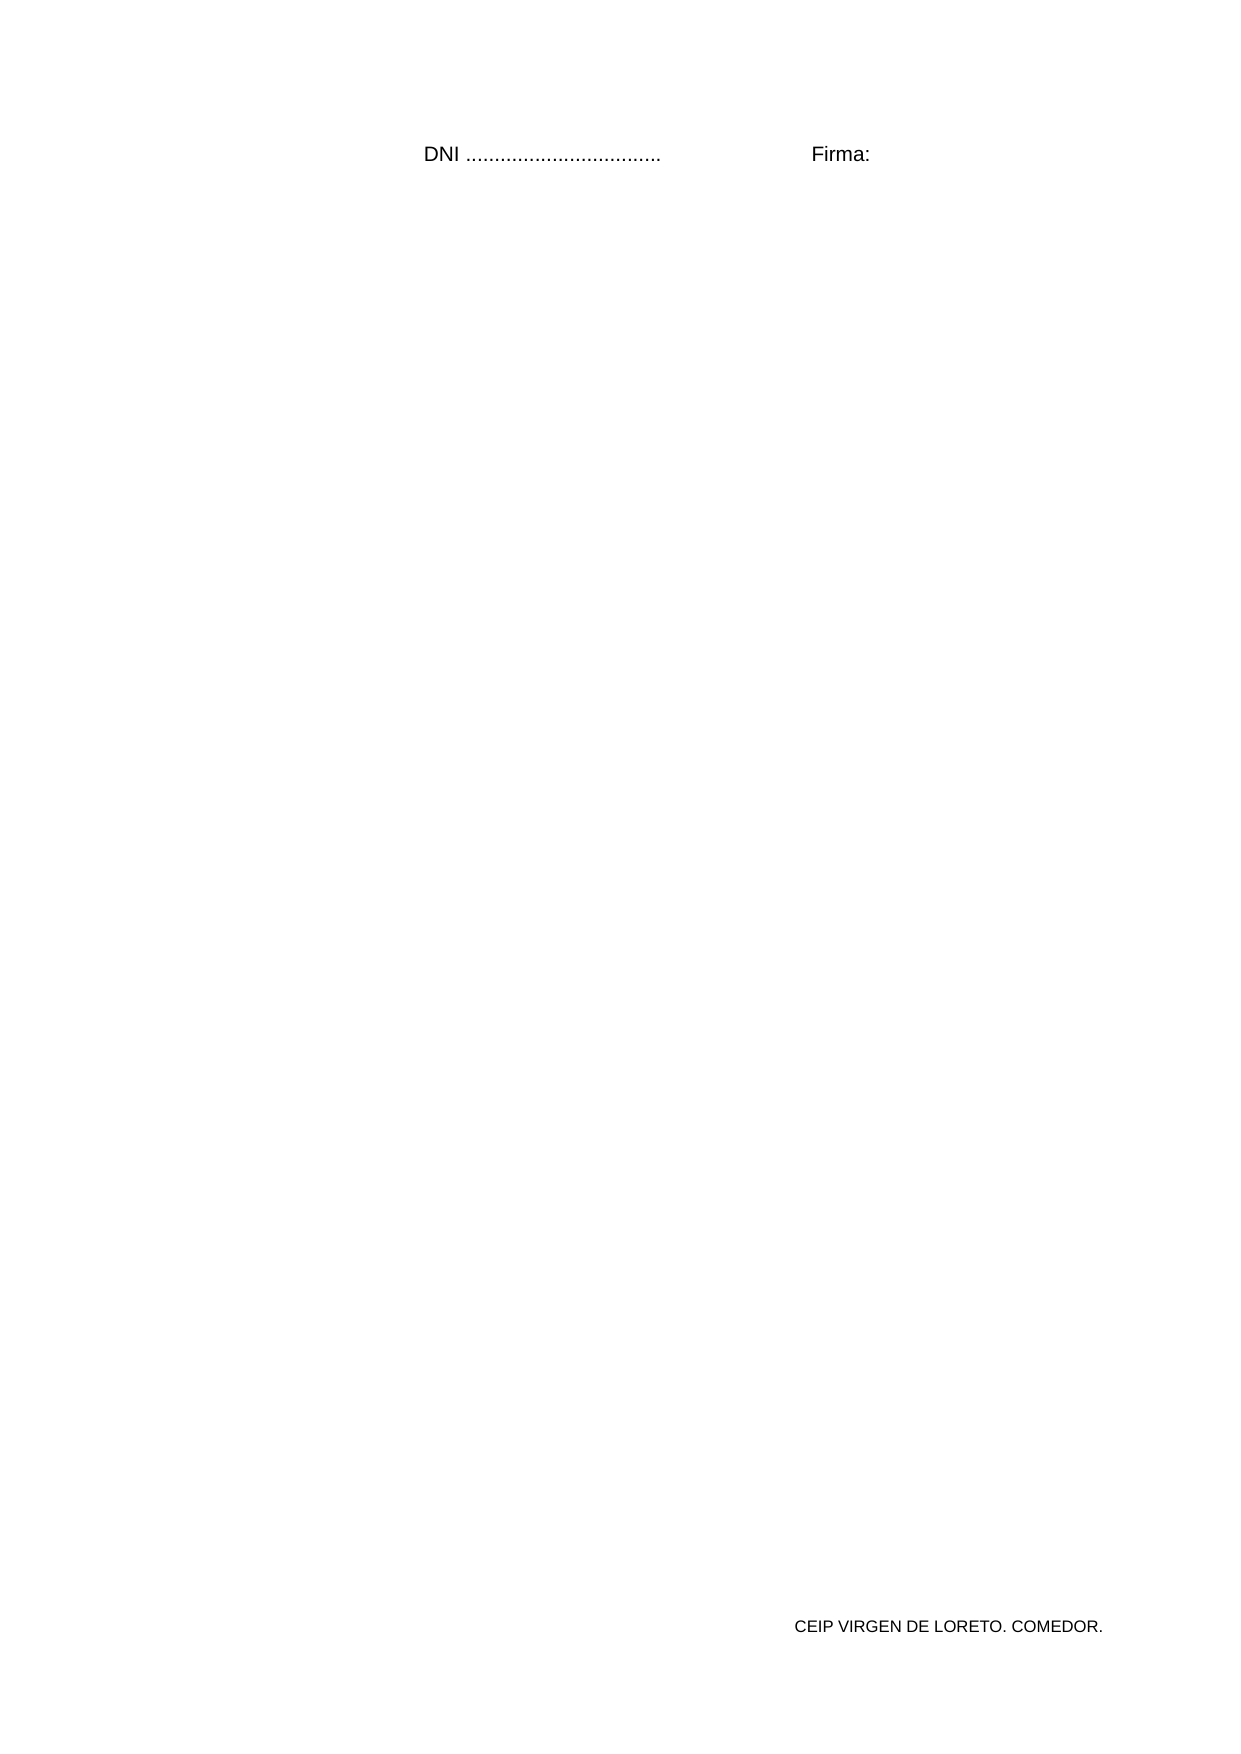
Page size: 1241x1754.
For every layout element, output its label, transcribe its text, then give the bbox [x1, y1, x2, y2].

text DNI .................................. Firma: [118, 142, 1122, 166]
